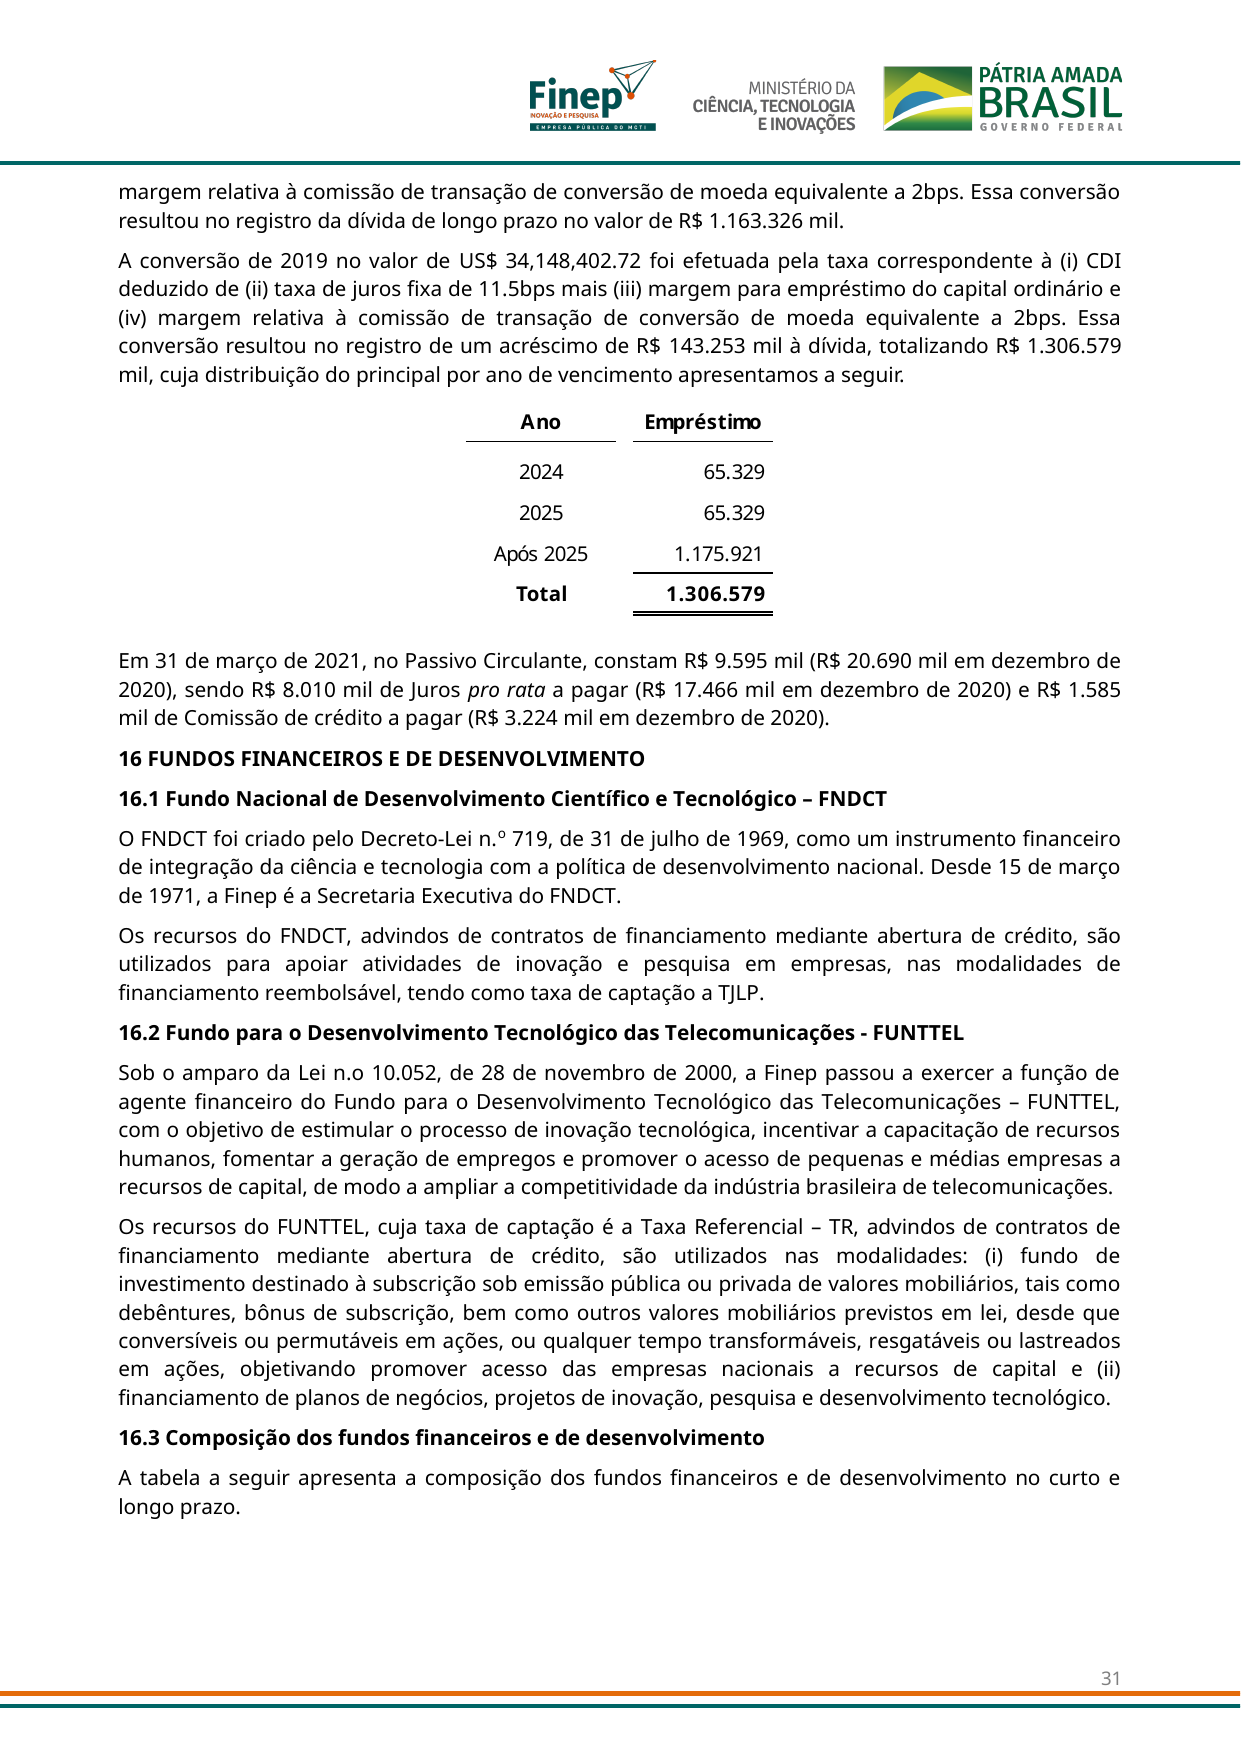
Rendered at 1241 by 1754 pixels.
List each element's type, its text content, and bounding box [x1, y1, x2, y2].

picture [530, 60, 1123, 134]
text Os recursos do FUNTTEL, cuja taxa de captação é a Taxa Referencial – TR, advindos de contratos de financiamento mediante abertura de crédito, são utilizados nas modalidades: (i) fundo de investimento destinado à subscrição sob emissão pública ou privada de valores mobiliários, tais como debêntures, bônus de subscrição, bem como outros valores mobiliários previstos em lei, desde que conversíveis ou permutáveis em ações, ou qualquer tempo transformáveis, resgatáveis ou lastreados em ações, objetivando promover acesso das empresas nacionais a recursos de capital e (ii) financiamento de planos de negócios, projetos de inovação, pesquisa e desenvolvimento tecnológico. [118, 1212, 1122, 1411]
text Os recursos do FNDCT, advindos de contratos de financiamento mediante abertura de crédito, são utilizados para apoiar atividades de inovação e pesquisa em empresas, nas modalidades de financiamento reembolsável, tendo como taxa de captação a TJLP. [118, 921, 1122, 1006]
text A tabela a seguir apresenta a composição dos fundos financeiros e de desenvolvimento no curto e longo prazo. [118, 1463, 1122, 1520]
text A conversão de 2019 no valor de US$ 34,148,402.72 foi efetuada pela taxa correspondente à (i) CDI deduzido de (ii) taxa de juros fixa de 11.5bps mais (iii) margem para empréstimo do capital ordinário e (iv) margem relativa à comissão de transação de conversão de moeda equivalente a 2bps. Essa conversão resultou no registro de um acréscimo de R$ 143.253 mil à dívida, totalizando R$ 1.306.579 mil, cuja distribuição do principal por ano de vencimento apresentamos a seguir. [118, 246, 1122, 388]
text margem relativa à comissão de transação de conversão de moeda equivalente a 2bps. Essa conversão resultou no registro da dívida de longo prazo no valor de R$ 1.163.326 mil. [118, 177, 1122, 234]
text 16.2 Fundo para o Desenvolvimento Tecnológico das Telecomunicações - FUNTTEL [118, 1018, 1122, 1047]
text Sob o amparo da Lei n.o 10.052, de 28 de novembro de 2000, a Finep passou a exercer a função de agente financeiro do Fundo para o Desenvolvimento Tecnológico das Telecomunicações – FUNTTEL, com o objetivo de estimular o processo de inovação tecnológica, incentivar a capacitação de recursos humanos, fomentar a geração de empregos e promover o acesso de pequenas e médias empresas a recursos de capital, de modo a ampliar a competitividade da indústria brasileira de telecomunicações. [118, 1058, 1122, 1201]
text 16.3 Composição dos fundos financeiros e de desenvolvimento [118, 1423, 1122, 1452]
text O FNDCT foi criado pelo Decreto-Lei n.o 719, de 31 de julho de 1969, como um instrumento financeiro de integração da ciência e tecnologia com a política de desenvolvimento nacional. Desde 15 de março de 1971, a Finep é a Secretaria Executiva do FNDCT. [118, 824, 1122, 909]
text Em 31 de março de 2021, no Passivo Circulante, constam R$ 9.595 mil (R$ 20.690 mil em dezembro de 2020), sendo R$ 8.010 mil de Juros pro rata a pagar (R$ 17.466 mil em dezembro de 2020) e R$ 1.585 mil de Comissão de crédito a pagar (R$ 3.224 mil em dezembro de 2020). [118, 647, 1122, 732]
subtitle 16 Fundos financeiros e de desenvolvimento [118, 744, 1122, 772]
text 16.1 Fundo Nacional de Desenvolvimento Científico e Tecnológico – FNDCT [118, 784, 1122, 812]
